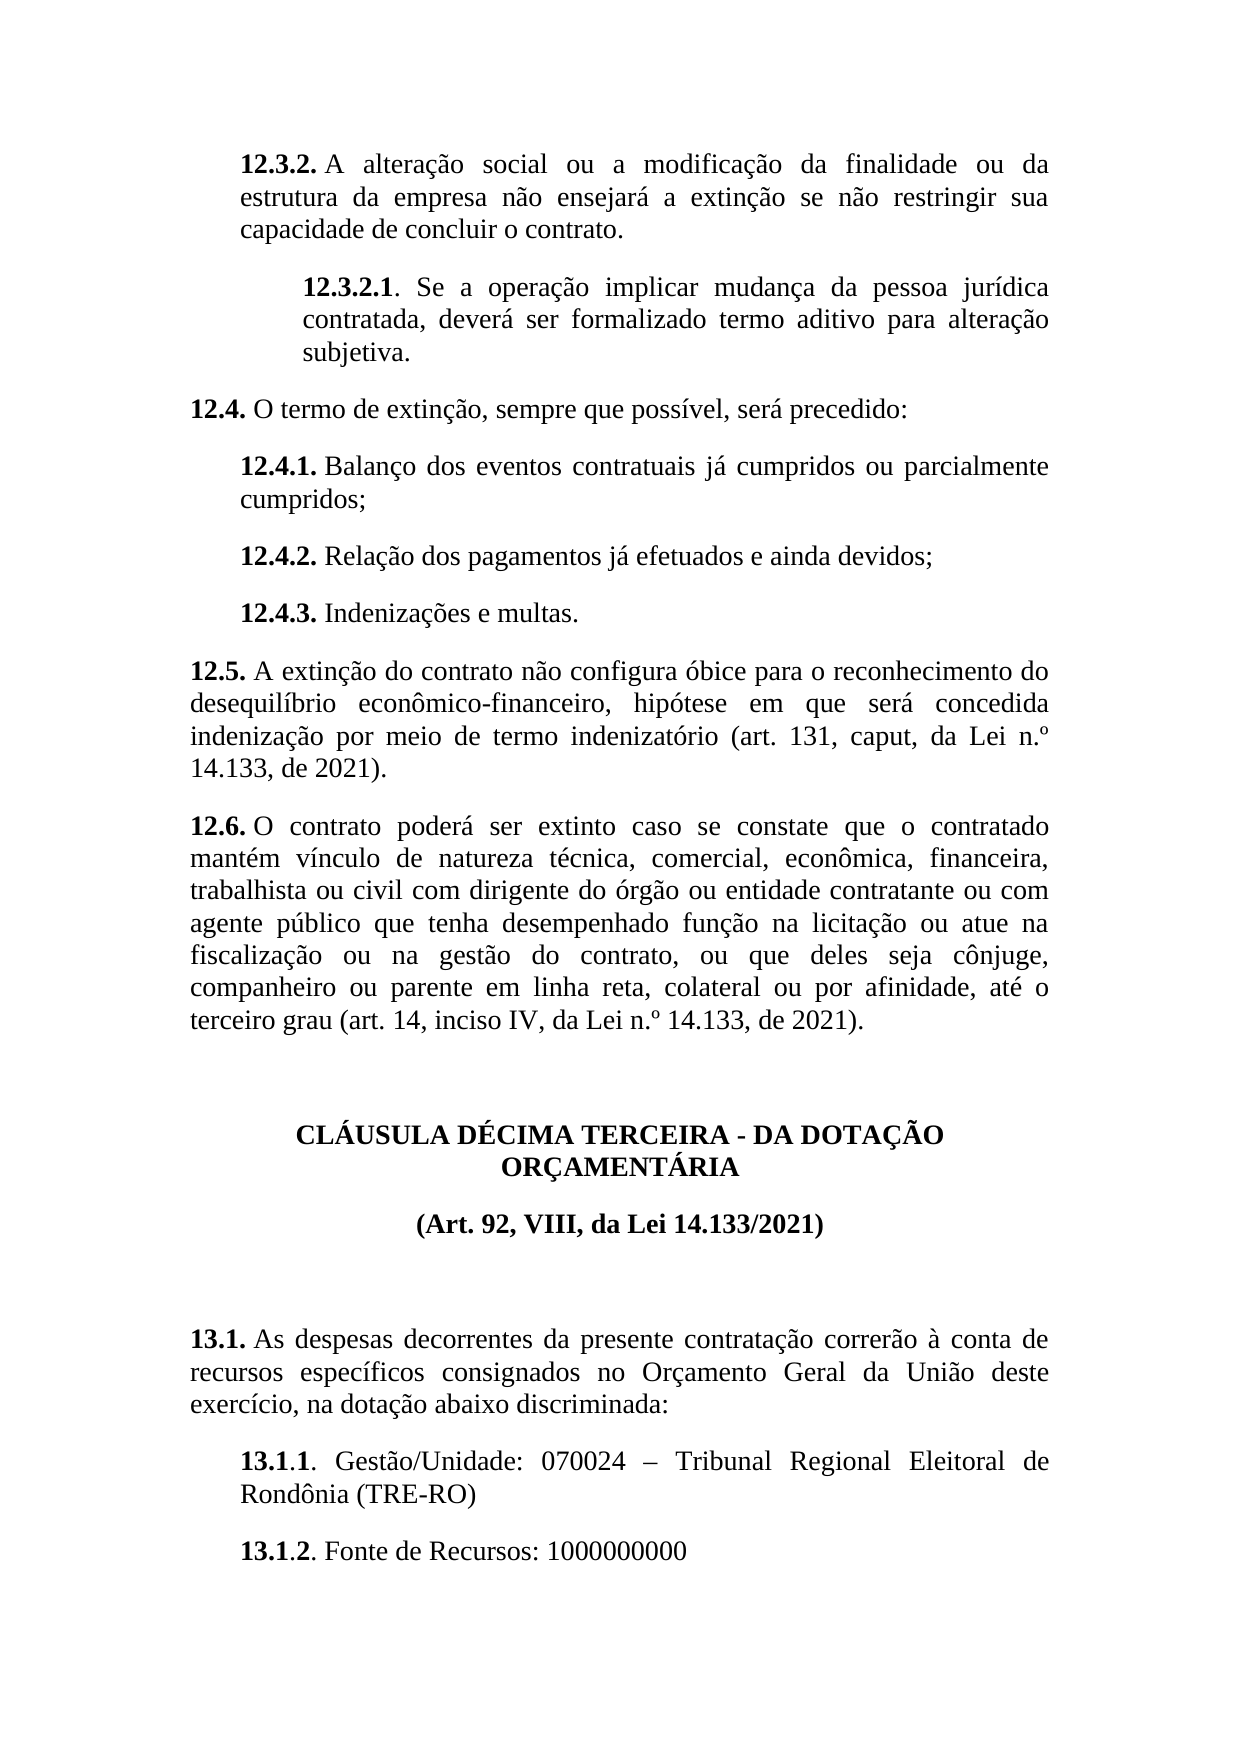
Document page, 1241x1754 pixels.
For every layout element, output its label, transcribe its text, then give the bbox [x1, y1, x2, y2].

text 12.4.3. Indenizações e multas. [240, 597, 1051, 629]
text 13.1.2. Fonte de Recursos: 1000000000 [240, 1534, 1051, 1567]
text 12.4.1. Balanço dos eventos contratuais já cumpridos ou parcialmente cumpridos; [240, 449, 1051, 514]
text (Art. 92, VIII, da Lei 14.133/2021) [190, 1207, 1051, 1240]
text 12.3.2. A alteração social ou a modificação da finalidade ou da estrutura da empresa não ensejará a extinção se não restringir sua capacidade de concluir o contrato. [240, 148, 1051, 245]
text 12.6. O contrato poderá ser extinto caso se constate que o contratado mantém vínculo de natureza técnica, comercial, econômica, financeira, trabalhista ou civil com dirigente do órgão ou entidade contratante ou com agente público que tenha desempenhado função na licitação ou atue na fiscalização ou na gestão do contrato, ou que deles seja cônjuge, companheiro ou parente em linha reta, colateral ou por afinidade, até o terceiro grau (art. 14, inciso IV, da Lei n.º 14.133, de 2021). [190, 808, 1051, 1035]
text 12.4.2. Relação dos pagamentos já efetuados e ainda devidos; [240, 539, 1051, 572]
text CLÁUSULA DÉCIMA TERCEIRA - DA DOTAÇÃO ORÇAMENTÁRIA [190, 1118, 1051, 1182]
text 12.4. O termo de extinção, sempre que possível, será precedido: [190, 392, 1051, 424]
text 12.3.2.1. Se a operação implicar mudança da pessoa jurídica contratada, deverá ser formalizado termo aditivo para alteração subjetiva. [302, 270, 1051, 367]
text 13.1.1. Gestão/Unidade: 070024 – Tribunal Regional Eleitoral de Rondônia (TRE-RO) [240, 1444, 1051, 1509]
text 12.5. A extinção do contrato não configura óbice para o reconhecimento do desequilíbrio econômico-financeiro, hipótese em que será concedida indenização por meio de termo indenizatório (art. 131, caput, da Lei n.º 14.133, de 2021). [190, 654, 1051, 783]
text 13.1. As despesas decorrentes da presente contratação correrão à conta de recursos específicos consignados no Orçamento Geral da União deste exercício, na dotação abaixo discriminada: [190, 1322, 1051, 1419]
